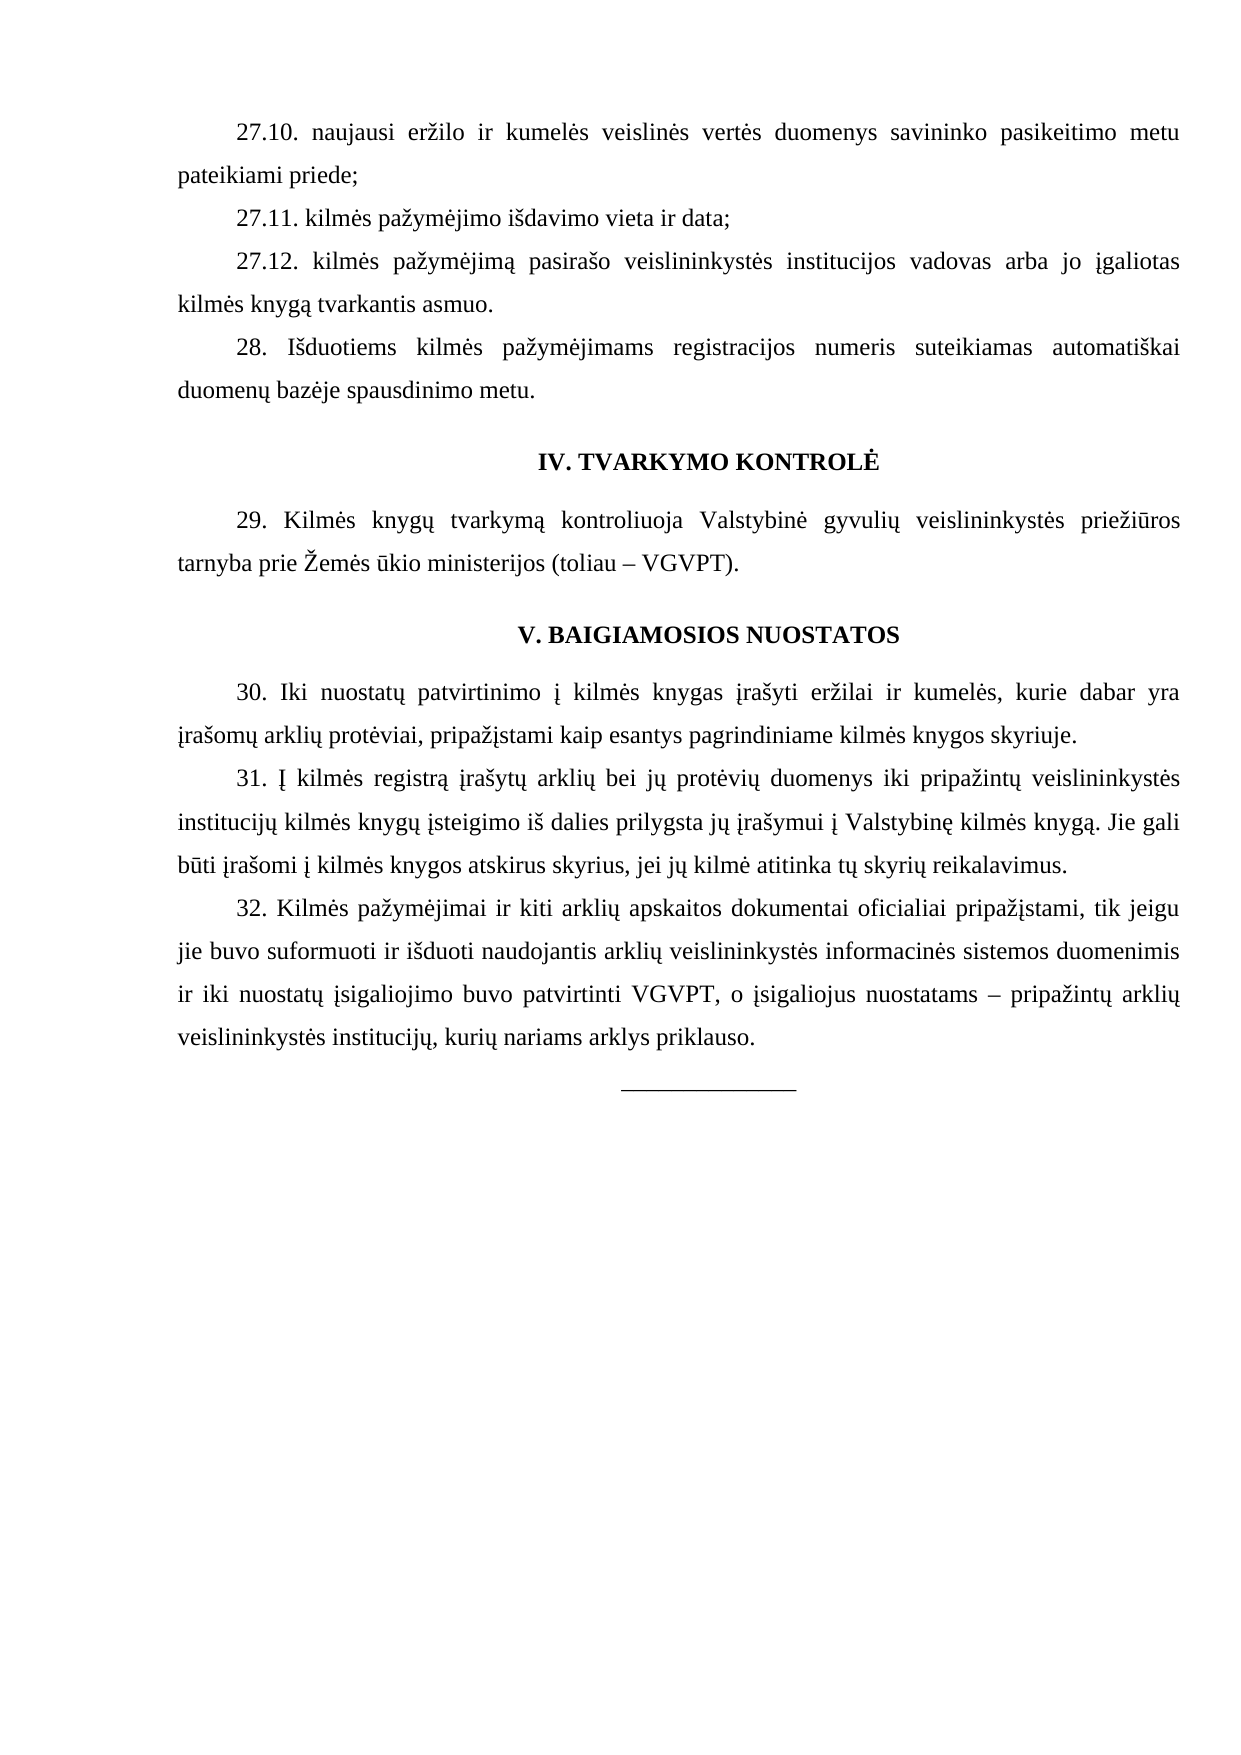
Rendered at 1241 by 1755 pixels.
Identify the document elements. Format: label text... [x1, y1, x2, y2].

text V. BAIGIAMOSIOS NUOSTATOS [177, 620, 1181, 648]
text 29. Kilmės knygų tvarkymą kontroliuoja Valstybinė gyvulių veislininkystės priežiūros tarnyba prie Žemės ūkio ministerijos (toliau – VGVPT). [177, 505, 1181, 577]
text 27.12. kilmės pažymėjimą pasirašo veislininkystės institucijos vadovas arba jo įgaliotas kilmės knygą tvarkantis asmuo. [177, 246, 1181, 318]
text 31. Į kilmės registrą įrašytų arklių bei jų protėvių duomenys iki pripažintų veislininkystės institucijų kilmės knygų įsteigimo iš dalies prilygsta jų įrašymui į Valstybinę kilmės knygą. Jie gali būti įrašomi į kilmės knygos atskirus skyrius, jei jų kilmė atitinka tų skyrių reikalavimus. [177, 763, 1181, 878]
text 27.10. naujausi eržilo ir kumelės veislinės vertės duomenys savininko pasikeitimo metu pateikiami priede; [177, 117, 1181, 188]
text 32. Kilmės pažymėjimai ir kiti arklių apskaitos dokumentai oficialiai pripažįstami, tik jeigu jie buvo suformuoti ir išduoti naudojantis arklių veislininkystės informacinės sistemos duomenimis ir iki nuostatų įsigaliojimo buvo patvirtinti VGVPT, o įsigaliojus nuostatams – pripažintų arklių veislininkystės institucijų, kurių nariams arklys priklauso. [177, 893, 1181, 1051]
text 30. Iki nuostatų patvirtinimo į kilmės knygas įrašyti eržilai ir kumelės, kurie dabar yra įrašomų arklių protėviai, pripažįstami kaip esantys pagrindiniame kilmės knygos skyriuje. [177, 677, 1181, 749]
text IV. tvarkymo KONTROLĖ [177, 447, 1181, 476]
text ______________ [177, 1065, 1181, 1094]
text 27.11. kilmės pažymėjimo išdavimo vieta ir data; [177, 203, 1181, 232]
text 28. Išduotiems kilmės pažymėjimams registracijos numeris suteikiamas automatiškai duomenų bazėje spausdinimo metu. [177, 332, 1181, 404]
